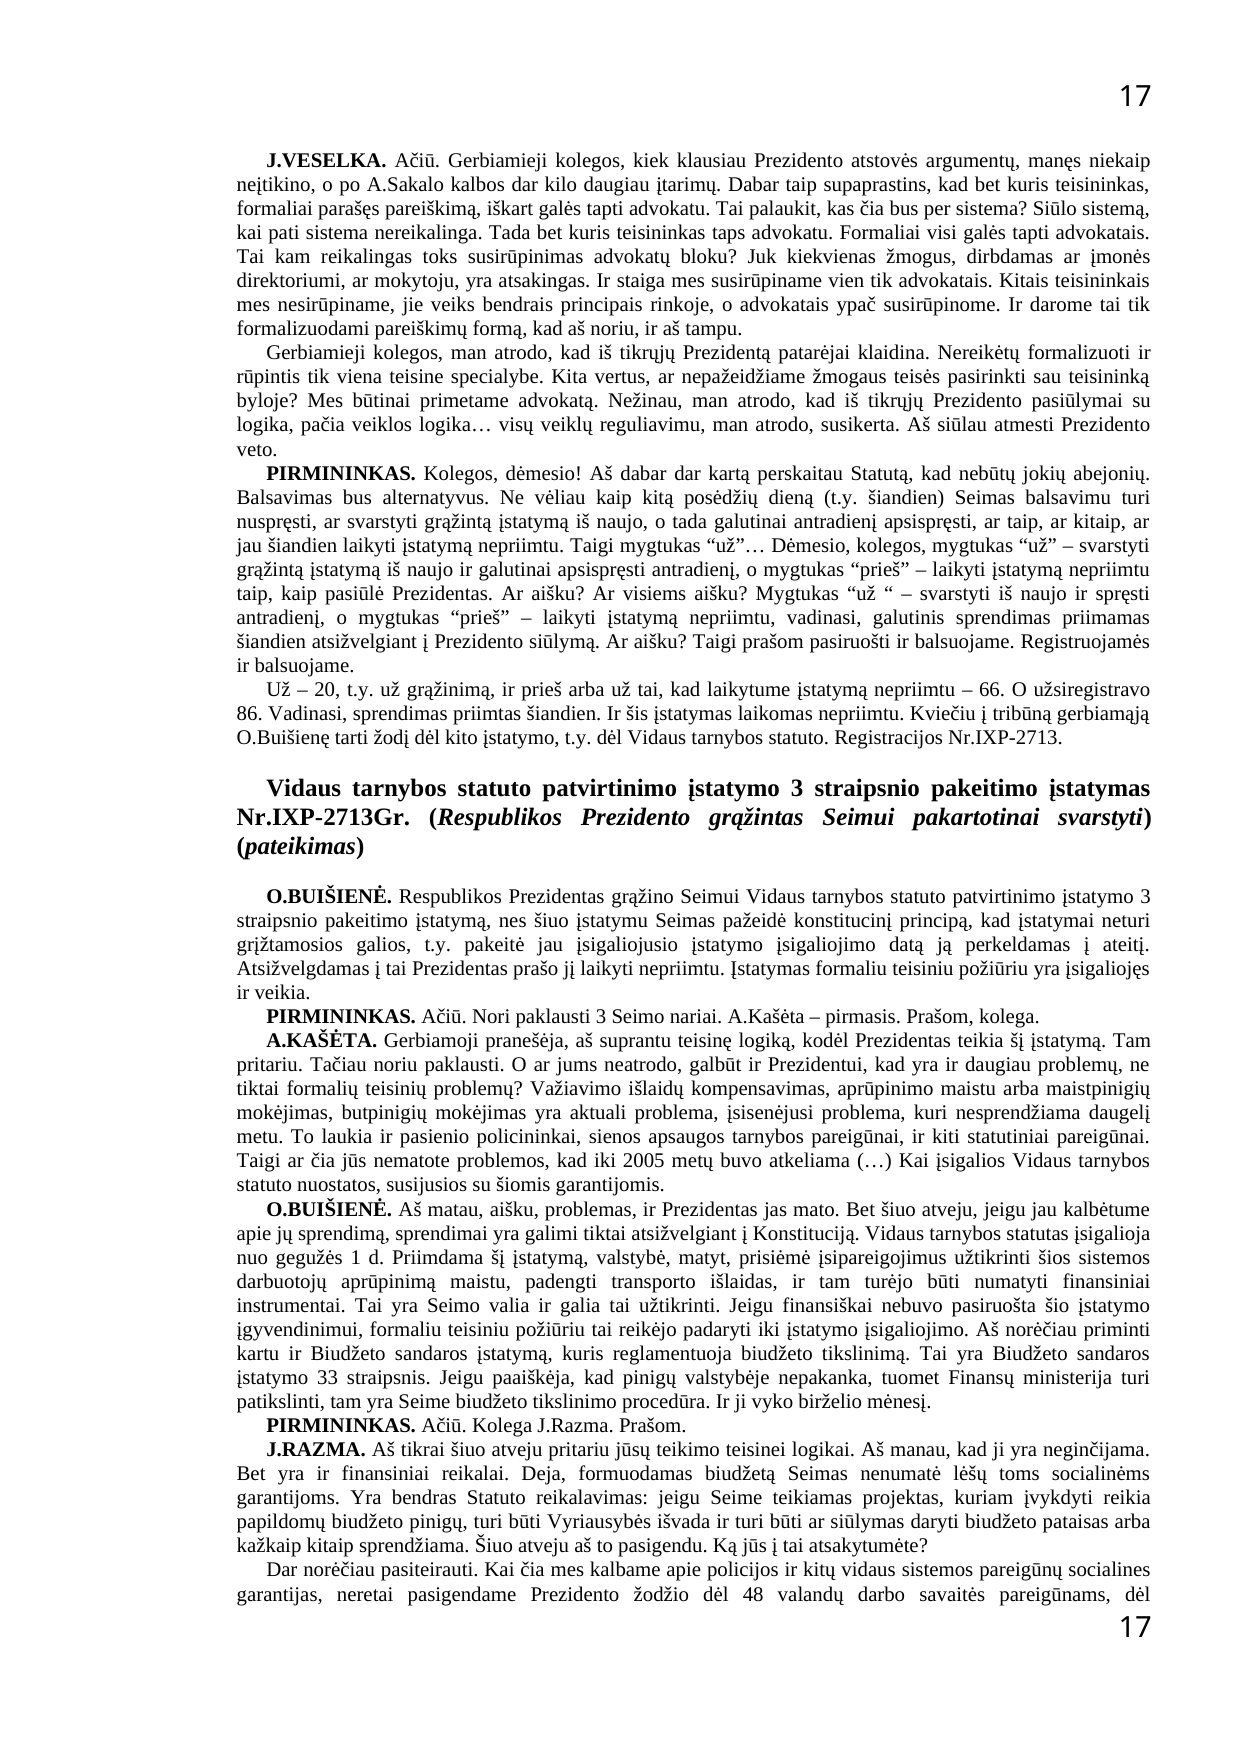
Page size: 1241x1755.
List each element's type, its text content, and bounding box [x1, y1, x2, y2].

text Už – 20, t.y. už grąžinimą, ir prieš arba už tai, kad laikytume įstatymą nepriimtu – 66. O užsiregistravo 86. Vadinasi, sprendimas priimtas šiandien. Ir šis įstatymas laikomas nepriimtu. Kviečiu į tribūną gerbiamąją O.Buišienę tarti žodį dėl kito įstatymo, t.y. dėl Vidaus tarnybos statuto. Registracijos Nr.IXP-2713. [236, 677, 1152, 749]
text Gerbiamieji kolegos, man atrodo, kad iš tikrųjų Prezidentą patarėjai klaidina. Nereikėtų formalizuoti ir rūpintis tik viena teisine specialybe. Kita vertus, ar nepažeidžiame žmogaus teisės pasirinkti sau teisininką byloje? Mes būtinai primetame advokatą. Nežinau, man atrodo, kad iš tikrųjų Prezidento pasiūlymai su logika, pačia veiklos logika… visų veiklų reguliavimu, man atrodo, susikerta. Aš siūlau atmesti Prezidento veto. [236, 340, 1152, 461]
text PIRMININKAS. Kolegos, dėmesio! Aš dabar dar kartą perskaitau Statutą, kad nebūtų jokių abejonių. Balsavimas bus alternatyvus. Ne vėliau kaip kitą posėdžių dieną (t.y. šiandien) Seimas balsavimu turi nuspręsti, ar svarstyti grąžintą įstatymą iš naujo, o tada galutinai antradienį apsispręsti, ar taip, ar kitaip, ar jau šiandien laikyti įstatymą nepriimtu. Taigi mygtukas “už”… Dėmesio, kolegos, mygtukas “už” – svarstyti grąžintą įstatymą iš naujo ir galutinai apsispręsti antradienį, o mygtukas “prieš” – laikyti įstatymą nepriimtu taip, kaip pasiūlė Prezidentas. Ar aišku? Ar visiems aišku? Mygtukas “už “ – svarstyti iš naujo ir spręsti antradienį, o mygtukas “prieš” – laikyti įstatymą nepriimtu, vadinasi, galutinis sprendimas priimamas šiandien atsižvelgiant į Prezidento siūlymą. Ar aišku? Taigi prašom pasiruošti ir balsuojame. Registruojamės ir balsuojame. [236, 461, 1152, 677]
text J.VESELKA. Ačiū. Gerbiamieji kolegos, kiek klausiau Prezidento atstovės argumentų, manęs niekaip neįtikino, o po A.Sakalo kalbos dar kilo daugiau įtarimų. Dabar taip supaprastins, kad bet kuris teisininkas, formaliai parašęs pareiškimą, iškart galės tapti advokatu. Tai palaukit, kas čia bus per sistema? Siūlo sistemą, kai pati sistema nereikalinga. Tada bet kuris teisininkas taps advokatu. Formaliai visi galės tapti advokatais. Tai kam reikalingas toks susirūpinimas advokatų bloku? Juk kiekvienas žmogus, dirbdamas ar įmonės direktoriumi, ar mokytoju, yra atsakingas. Ir staiga mes susirūpiname vien tik advokatais. Kitais teisininkais mes nesirūpiname, jie veiks bendrais principais rinkoje, o advokatais ypač susirūpinome. Ir darome tai tik formalizuodami pareiškimų formą, kad aš noriu, ir aš tampu. [236, 148, 1152, 340]
text O.BUIŠIENĖ. Respublikos Prezidentas grąžino Seimui Vidaus tarnybos statuto patvirtinimo įstatymo 3 straipsnio pakeitimo įstatymą, nes šiuo įstatymu Seimas pažeidė konstitucinį principą, kad įstatymai neturi grįžtamosios galios, t.y. pakeitė jau įsigaliojusio įstatymo įsigaliojimo datą ją perkeldamas į ateitį. Atsižvelgdamas į tai Prezidentas prašo jį laikyti nepriimtu. Įstatymas formaliu teisiniu požiūriu yra įsigaliojęs ir veikia. [236, 884, 1152, 1004]
text J.RAZMA. Aš tikrai šiuo atveju pritariu jūsų teikimo teisinei logikai. Aš manau, kad ji yra neginčijama. Bet yra ir finansiniai reikalai. Deja, formuodamas biudžetą Seimas nenumatė lėšų toms socialinėms garantijoms. Yra bendras Statuto reikalavimas: jeigu Seime teikiamas projektas, kuriam įvykdyti reikia papildomų biudžeto pinigų, turi būti Vyriausybės išvada ir turi būti ar siūlymas daryti biudžeto pataisas arba kažkaip kitaip sprendžiama. Šiuo atveju aš to pasigendu. Ką jūs į tai atsakytumėte? [236, 1437, 1152, 1557]
text O.BUIŠIENĖ. Aš matau, aišku, problemas, ir Prezidentas jas mato. Bet šiuo atveju, jeigu jau kalbėtume apie jų sprendimą, sprendimai yra galimi tiktai atsižvelgiant į Konstituciją. Vidaus tarnybos statutas įsigalioja nuo gegužės 1 d. Priimdama šį įstatymą, valstybė, matyt, prisiėmė įsipareigojimus užtikrinti šios sistemos darbuotojų aprūpinimą maistu, padengti transporto išlaidas, ir tam turėjo būti numatyti finansiniai instrumentai. Tai yra Seimo valia ir galia tai užtikrinti. Jeigu finansiškai nebuvo pasiruošta šio įstatymo įgyvendinimui, formaliu teisiniu požiūriu tai reikėjo padaryti iki įstatymo įsigaliojimo. Aš norėčiau priminti kartu ir Biudžeto sandaros įstatymą, kuris reglamentuoja biudžeto tikslinimą. Tai yra Biudžeto sandaros įstatymo 33 straipsnis. Jeigu paaiškėja, kad pinigų valstybėje nepakanka, tuomet Finansų ministerija turi patikslinti, tam yra Seime biudžeto tikslinimo procedūra. Ir ji vyko birželio mėnesį. [236, 1196, 1152, 1413]
text A.KAŠĖTA. Gerbiamoji pranešėja, aš suprantu teisinę logiką, kodėl Prezidentas teikia šį įstatymą. Tam pritariu. Tačiau noriu paklausti. O ar jums neatrodo, galbūt ir Prezidentui, kad yra ir daugiau problemų, ne tiktai formalių teisinių problemų? Važiavimo išlaidų kompensavimas, aprūpinimo maistu arba maistpinigių mokėjimas, butpinigių mokėjimas yra aktuali problema, įsisenėjusi problema, kuri nesprendžiama daugelį metu. To laukia ir pasienio policininkai, sienos apsaugos tarnybos pareigūnai, ir kiti statutiniai pareigūnai. Taigi ar čia jūs nematote problemos, kad iki 2005 metų buvo atkeliama (…) Kai įsigalios Vidaus tarnybos statuto nuostatos, susijusios su šiomis garantijomis. [236, 1028, 1152, 1196]
text Dar norėčiau pasiteirauti. Kai čia mes kalbame apie policijos ir kitų vidaus sistemos pareigūnų socialines garantijas, neretai pasigendame Prezidento žodžio dėl 48 valandų darbo savaitės pareigūnams, dėl [236, 1557, 1152, 1606]
text Vidaus tarnybos statuto patvirtinimo įstatymo 3 straipsnio pakeitimo įstatymas Nr.IXP-2713Gr. (Respublikos Prezidento grąžintas Seimui pakartotinai svarstyti) (pateikimas) [236, 773, 1152, 859]
text PIRMININKAS. Ačiū. Nori paklausti 3 Seimo nariai. A.Kašėta – pirmasis. Prašom, kolega. [236, 1004, 1152, 1028]
text PIRMININKAS. Ačiū. Kolega J.Razma. Prašom. [236, 1413, 1152, 1437]
